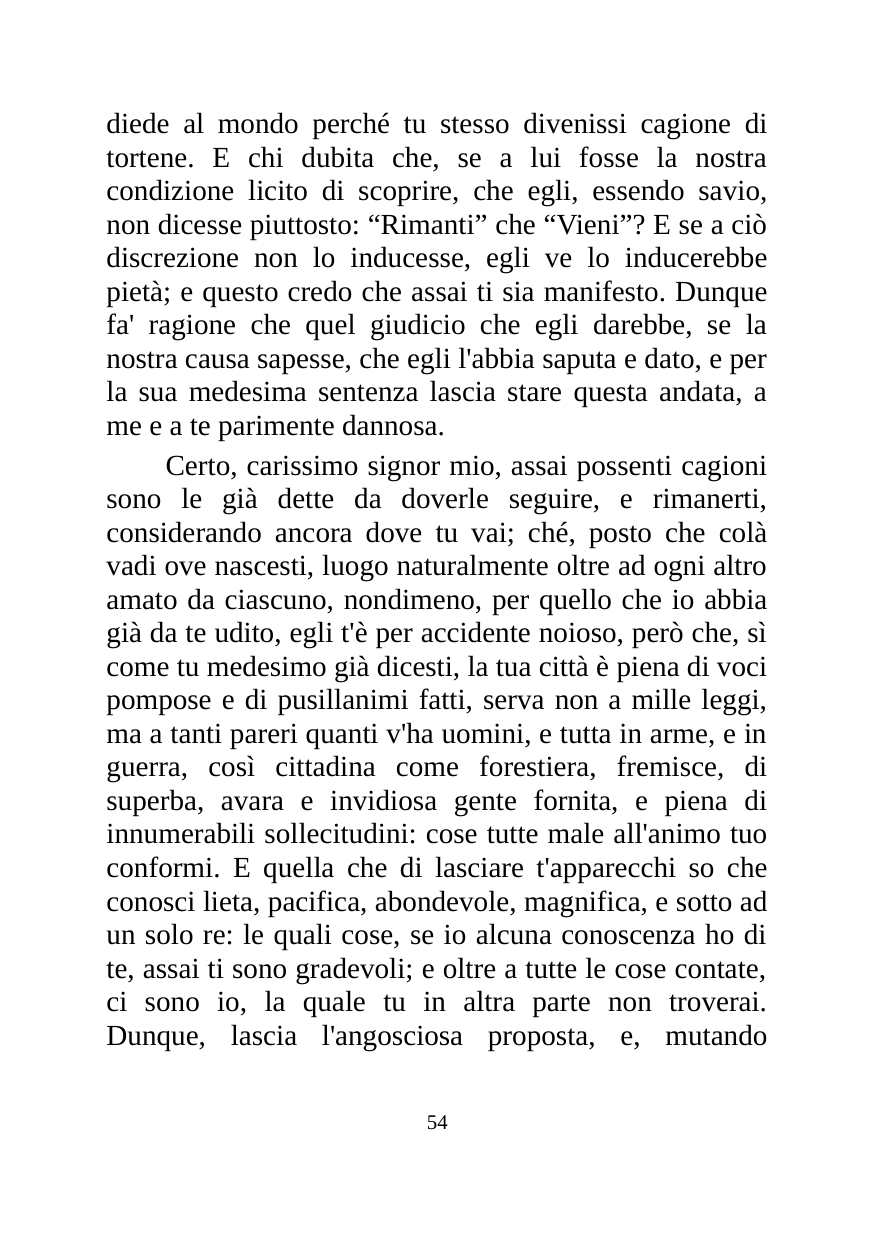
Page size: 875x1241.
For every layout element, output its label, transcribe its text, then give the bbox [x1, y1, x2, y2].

text Certo, carissimo signor mio, assai possenti cagioni sono le già dette da doverle seguire, e rimanerti, considerando ancora dove tu vai; ché, posto che colà vadi ove nascesti, luogo naturalmente oltre ad ogni altro amato da ciascuno, nondimeno, per quello che io abbia già da te udito, egli t'è per accidente noioso, però che, sì come tu medesimo già dicesti, la tua città è piena di voci pompose e di pusillanimi fatti, serva non a mille leggi, ma a tanti pareri quanti v'ha uomini, e tutta in arme, e in guerra, così cittadina come forestiera, fremisce, di superba, avara e invidiosa gente fornita, e piena di innumerabili sollecitudini: cose tutte male all'animo tuo conformi. E quella che di lasciare t'apparecchi so che conosci lieta, pacifica, abondevole, magnifica, e sotto ad un solo re: le quali cose, se io alcuna conoscenza ho di te, assai ti sono gradevoli; e oltre a tutte le cose contate, ci sono io, la quale tu in altra parte non troverai. Dunque, lascia l'angosciosa proposta, e, mutando [106, 448, 768, 1051]
text diede al mondo perché tu stesso divenissi cagione di tortene. E chi dubita che, se a lui fosse la nostra condizione licito di scoprire, che egli, essendo savio, non dicesse piuttosto: “Rimanti” che “Vieni”? E se a ciò discrezione non lo inducesse, egli ve lo inducerebbe pietà; e questo credo che assai ti sia manifesto. Dunque fa' ragione che quel giudicio che egli darebbe, se la nostra causa sapesse, che egli l'abbia saputa e dato, e per la sua medesima sentenza lascia stare questa andata, a me e a te parimente dannosa. [106, 106, 768, 442]
